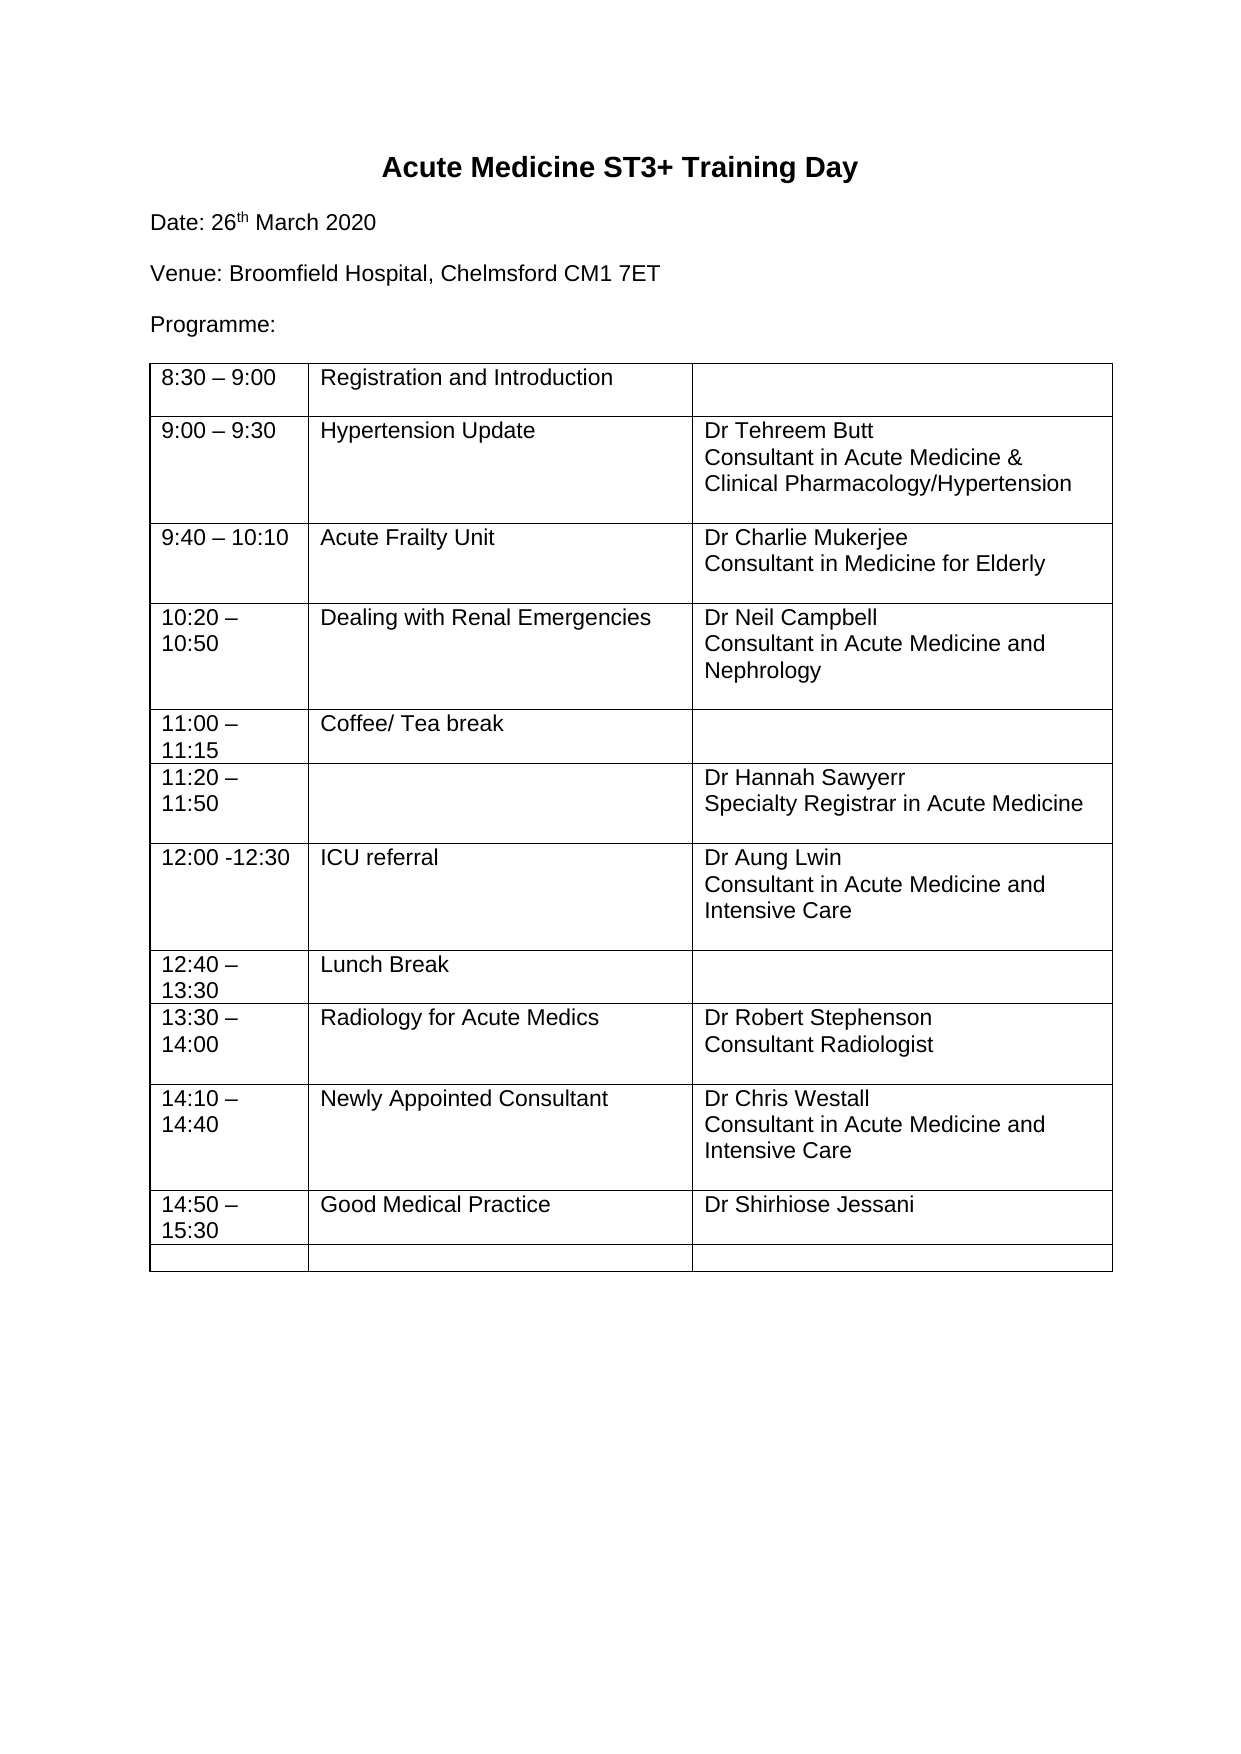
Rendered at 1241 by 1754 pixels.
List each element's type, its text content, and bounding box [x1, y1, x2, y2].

table_cell 14:10 – 14:40 [151, 1085, 308, 1190]
table_cell Dr Robert Stephenson Consultant Radiologist [693, 1004, 1112, 1083]
table_cell Good Medical Practice [309, 1191, 692, 1244]
table_cell Dr Tehreem Butt Consultant in Acute Medicine & Clinical Pharmacology/Hypertension [693, 417, 1112, 523]
table_cell 9:00 – 9:30 [151, 417, 308, 523]
table_cell Dealing with Renal Emergencies [309, 604, 692, 709]
table_cell 12:40 – 13:30 [151, 951, 308, 1003]
table_cell Dr Charlie Mukerjee Consultant in Medicine for Elderly [693, 524, 1112, 603]
text Date: 26th March 2020 [150, 209, 1090, 236]
table_cell Dr Chris Westall Consultant in Acute Medicine and Intensive Care [693, 1085, 1112, 1190]
table_cell [693, 1245, 1112, 1271]
table_cell Coffee/ Tea break [309, 710, 692, 763]
table_cell [693, 951, 1112, 1003]
table_cell [693, 710, 1112, 763]
table_cell Acute Frailty Unit [309, 524, 692, 603]
table_cell Lunch Break [309, 951, 692, 1003]
table_cell 12:00 -12:30 [151, 844, 308, 949]
table_cell 9:40 – 10:10 [151, 524, 308, 603]
text Programme: [150, 311, 1090, 338]
table_cell [151, 1245, 308, 1271]
table_cell [309, 1245, 692, 1271]
table_header Registration and Introduction [309, 364, 692, 416]
table_cell Hypertension Update [309, 417, 692, 523]
table_cell [309, 764, 692, 843]
table_cell 11:00 – 11:15 [151, 710, 308, 763]
table_cell Dr Aung Lwin Consultant in Acute Medicine and Intensive Care [693, 844, 1112, 949]
table_header [693, 364, 1112, 416]
table_cell 10:20 – 10:50 [151, 604, 308, 709]
table_cell Dr Shirhiose Jessani [693, 1191, 1112, 1244]
table_cell Dr Neil Campbell Consultant in Acute Medicine and Nephrology [693, 604, 1112, 709]
table_cell Dr Hannah Sawyerr Specialty Registrar in Acute Medicine [693, 764, 1112, 843]
table_cell 11:20 – 11:50 [151, 764, 308, 843]
table_cell Radiology for Acute Medics [309, 1004, 692, 1083]
table_cell 13:30 – 14:00 [151, 1004, 308, 1083]
table_cell ICU referral [309, 844, 692, 949]
table_cell 14:50 – 15:30 [151, 1191, 308, 1244]
table_cell Newly Appointed Consultant [309, 1085, 692, 1190]
table_header 8:30 – 9:00 [151, 364, 308, 416]
text Acute Medicine ST3+ Training Day [150, 150, 1090, 183]
text Venue: Broomfield Hospital, Chelmsford CM1 7ET [150, 260, 1090, 287]
